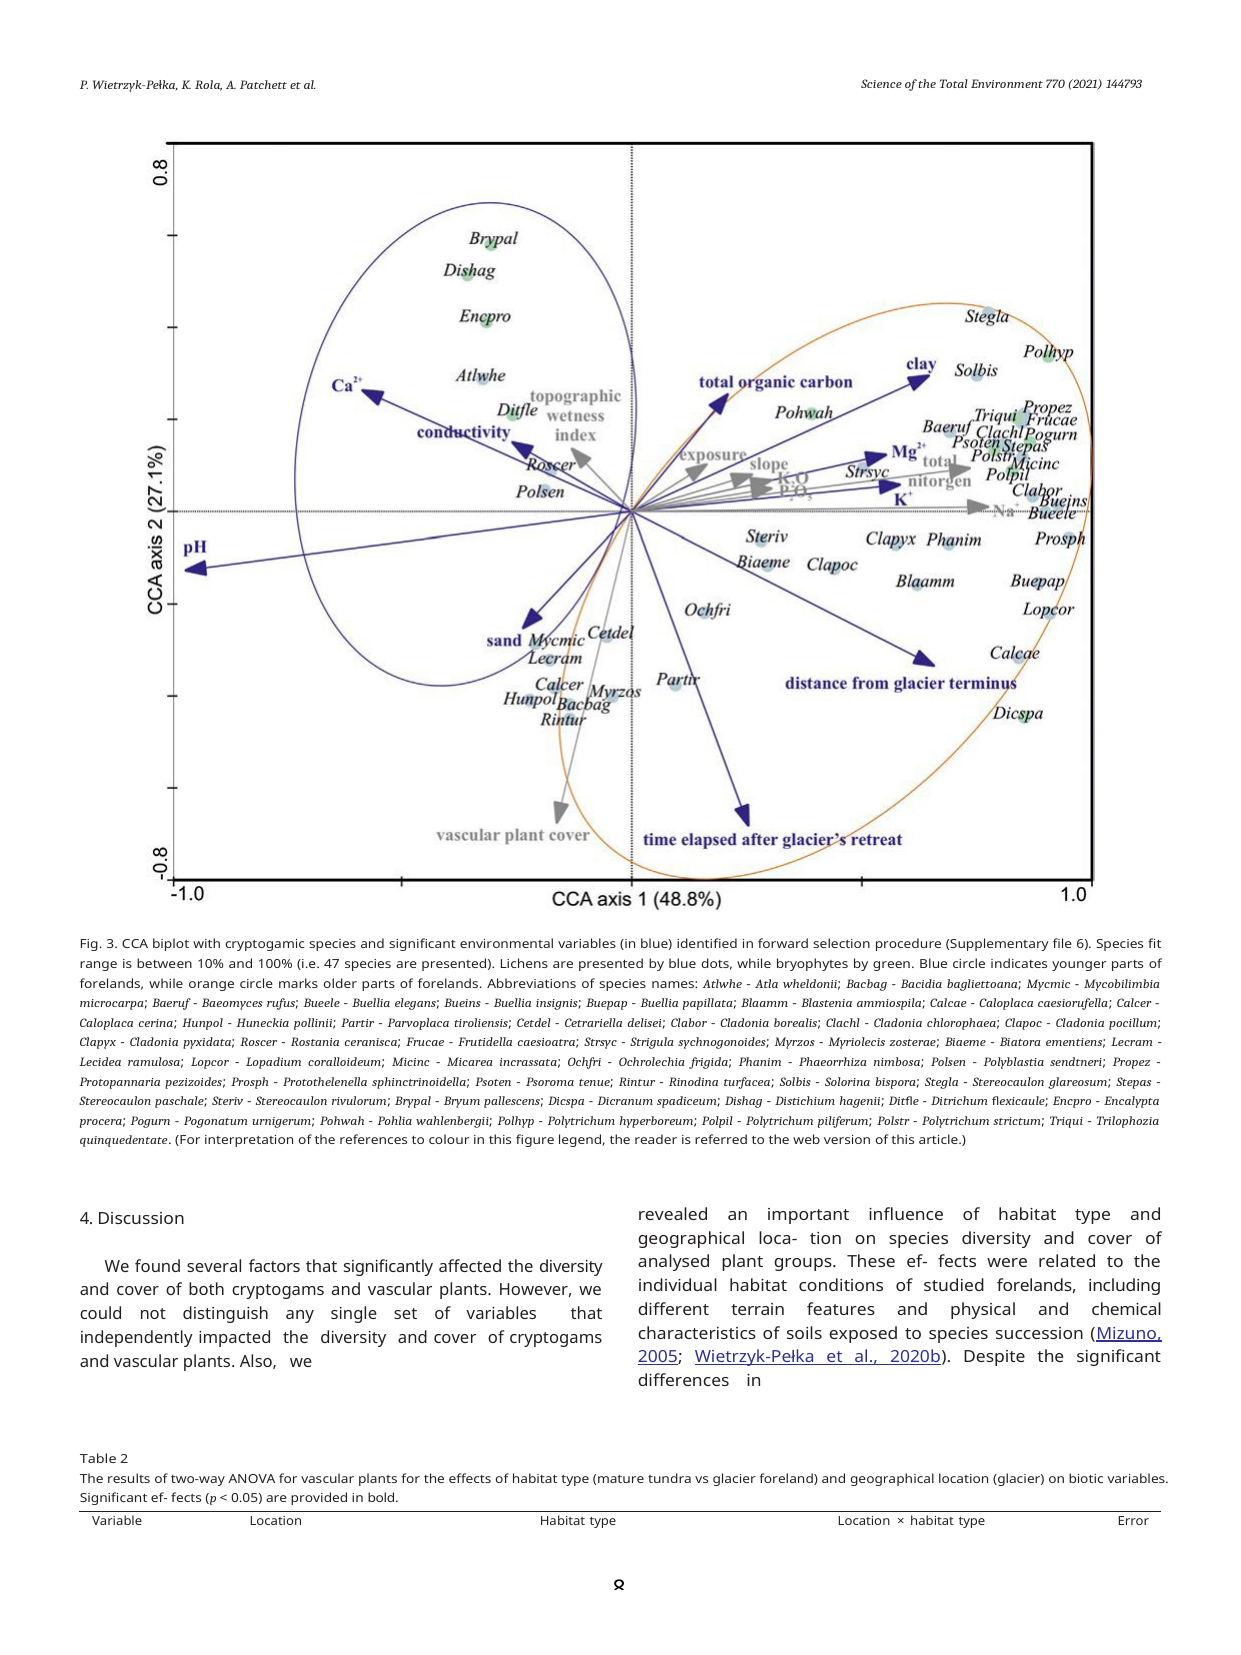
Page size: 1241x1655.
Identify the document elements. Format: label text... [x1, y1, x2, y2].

text The results of two-way ANOVA for vascular plants for the effects of habitat type (mature tundra vs glacier foreland) and geographical location (glacier) on biotic variables. Signiﬁcant ef- fects (p < 0.05) are provided in bold. [79, 1470, 1174, 1507]
text We found several factors that signiﬁcantly affected the diversity and cover of both cryptogams and vascular plants. However, we could not distinguish any single set of variables that independently impacted the diversity and cover of cryptogams and vascular plants. Also, we [79, 1254, 603, 1372]
list Discussion [79, 1207, 603, 1229]
text Fig. 3. CCA biplot with cryptogamic species and signiﬁcant environmental variables (in blue) identiﬁed in forward selection procedure (Supplementary ﬁle 6). Species ﬁt range is between 10% and 100% (i.e. 47 species are presented). Lichens are presented by blue dots, while bryophytes by green. Blue circle indicates younger parts of forelands, while orange circle marks older parts of forelands. Abbreviations of species names: Atlwhe - Atla wheldonii; Bacbag - Bacidia bagliettoana; Mycmic - Mycobilimbia microcarpa; Baeruf - Baeomyces rufus; Bueele - Buellia elegans; Bueins - Buellia insignis; Buepap - Buellia papillata; Blaamm - Blastenia ammiospila; Calcae - Caloplaca caesiorufella; Calcer - Caloplaca cerina; Hunpol - Huneckia pollinii; Partir - Parvoplaca tiroliensis; Cetdel - Cetrariella delisei; Clabor - Cladonia borealis; Clachl - Cladonia chlorophaea; Clapoc - Cladonia pocillum; Clapyx - Cladonia pyxidata; Roscer - Rostania ceranisca; Frucae - Frutidella caesioatra; Strsyc - Strigula sychnogonoides; Myrzos - Myriolecis zosterae; Biaeme - Biatora ementiens; Lecram - Lecidea ramulosa; Lopcor - Lopadium coralloideum; Micinc - Micarea incrassata; Ochfri - Ochrolechia frigida; Phanim - Phaeorrhiza nimbosa; Polsen - Polyblastia sendtneri; Propez - Protopannaria pezizoides; Prosph - Protothelenella sphinctrinoidella; Psoten - Psoroma tenue; Rintur - Rinodina turfacea; Solbis - Solorina bispora; Stegla - Stereocaulon glareosum; Stepas - Stereocaulon paschale; Steriv - Stereocaulon rivulorum; Brypal - Bryum pallescens; Dicspa - Dicranum spadiceum; Dishag - Distichium hagenii; Ditﬂe - Ditrichum ﬂexicaule; Encpro - Encalypta procera; Pogurn - Pogonatum urnigerum; Pohwah - Pohlia wahlenbergii; Polhyp - Polytrichum hyperboreum; Polpil - Polytrichum piliferum; Polstr - Polytrichum strictum; Triqui - Trilophozia quinquedentate. (For interpretation of the references to colour in this ﬁgure legend, the reader is referred to the web version of this article.) [79, 936, 1162, 1148]
text Variable Location Habitat type Location × habitat type Error [92, 1512, 1174, 1529]
text revealed an important inﬂuence of habitat type and geographical loca- tion on species diversity and cover of analysed plant groups. These ef- fects were related to the individual habitat conditions of studied forelands, including different terrain features and physical and chemical characteristics of soils exposed to species succession (Mizuno, 2005; Wietrzyk-Pełka et al., 2020b). Despite the signiﬁcant differences in [638, 1202, 1162, 1391]
text Table 2 [79, 1451, 1174, 1468]
